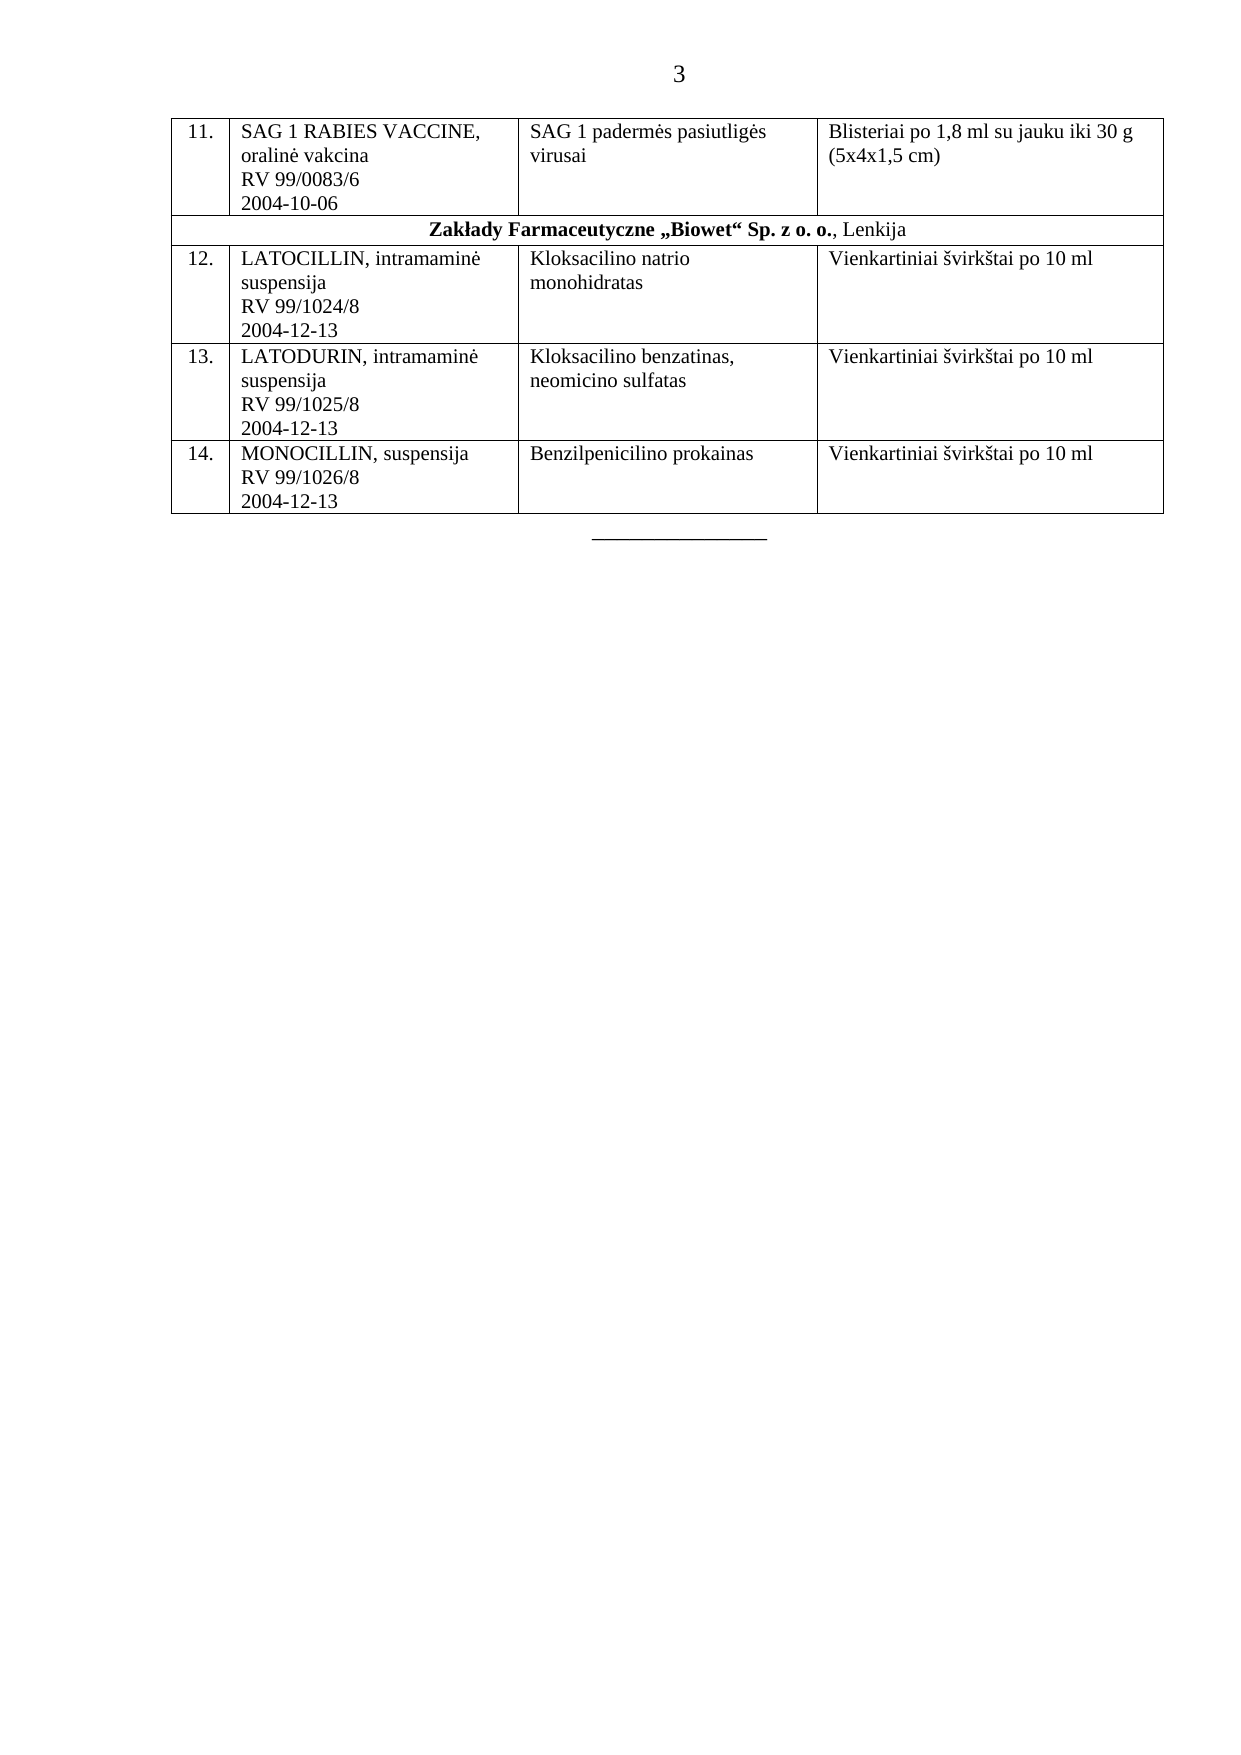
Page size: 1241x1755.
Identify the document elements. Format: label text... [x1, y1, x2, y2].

table_cell Zakłady Farmaceutyczne „Biowet“ Sp. z o. o., Lenkija [172, 216, 1163, 245]
table_cell Vienkartiniai švirkštai po 10 ml [818, 344, 1163, 440]
table_cell SAG 1 padermės pasiutligės virusai [519, 119, 817, 215]
table_cell SAG 1 rabies vaccine, oralinė vakcina RV 99/0083/6 2004-10-06 [230, 119, 518, 215]
table_cell Benzilpenicilino prokainas [519, 441, 817, 513]
table_cell [1164, 440, 1169, 513]
table_cell Vienkartiniai švirkštai po 10 ml [818, 246, 1163, 342]
table_cell Blisteriai po 1,8 ml su jauku iki 30 g (5x4x1,5 cm) [818, 119, 1163, 215]
text ______________ [177, 514, 1181, 543]
table_cell 11. [172, 119, 229, 215]
table_cell [1164, 245, 1169, 342]
table_cell Kloksacilino benzatinas, neomicino sulfatas [519, 344, 817, 440]
table_cell 13. [172, 344, 229, 440]
table_cell Kloksacilino natrio monohidratas [519, 246, 817, 342]
table_cell latodurin, intramaminė suspensija RV 99/1025/8 2004-12-13 [230, 344, 518, 440]
table_cell [1164, 118, 1169, 215]
table_cell 12. [172, 246, 229, 342]
table_cell [1164, 215, 1169, 245]
table_cell monocillin, suspensija RV 99/1026/8 2004-12-13 [230, 441, 518, 513]
table_cell 14. [172, 441, 229, 513]
table_cell latocillin, intramaminė suspensija RV 99/1024/8 2004-12-13 [230, 246, 518, 342]
table_cell Vienkartiniai švirkštai po 10 ml [818, 441, 1163, 513]
table_cell [1164, 343, 1169, 440]
